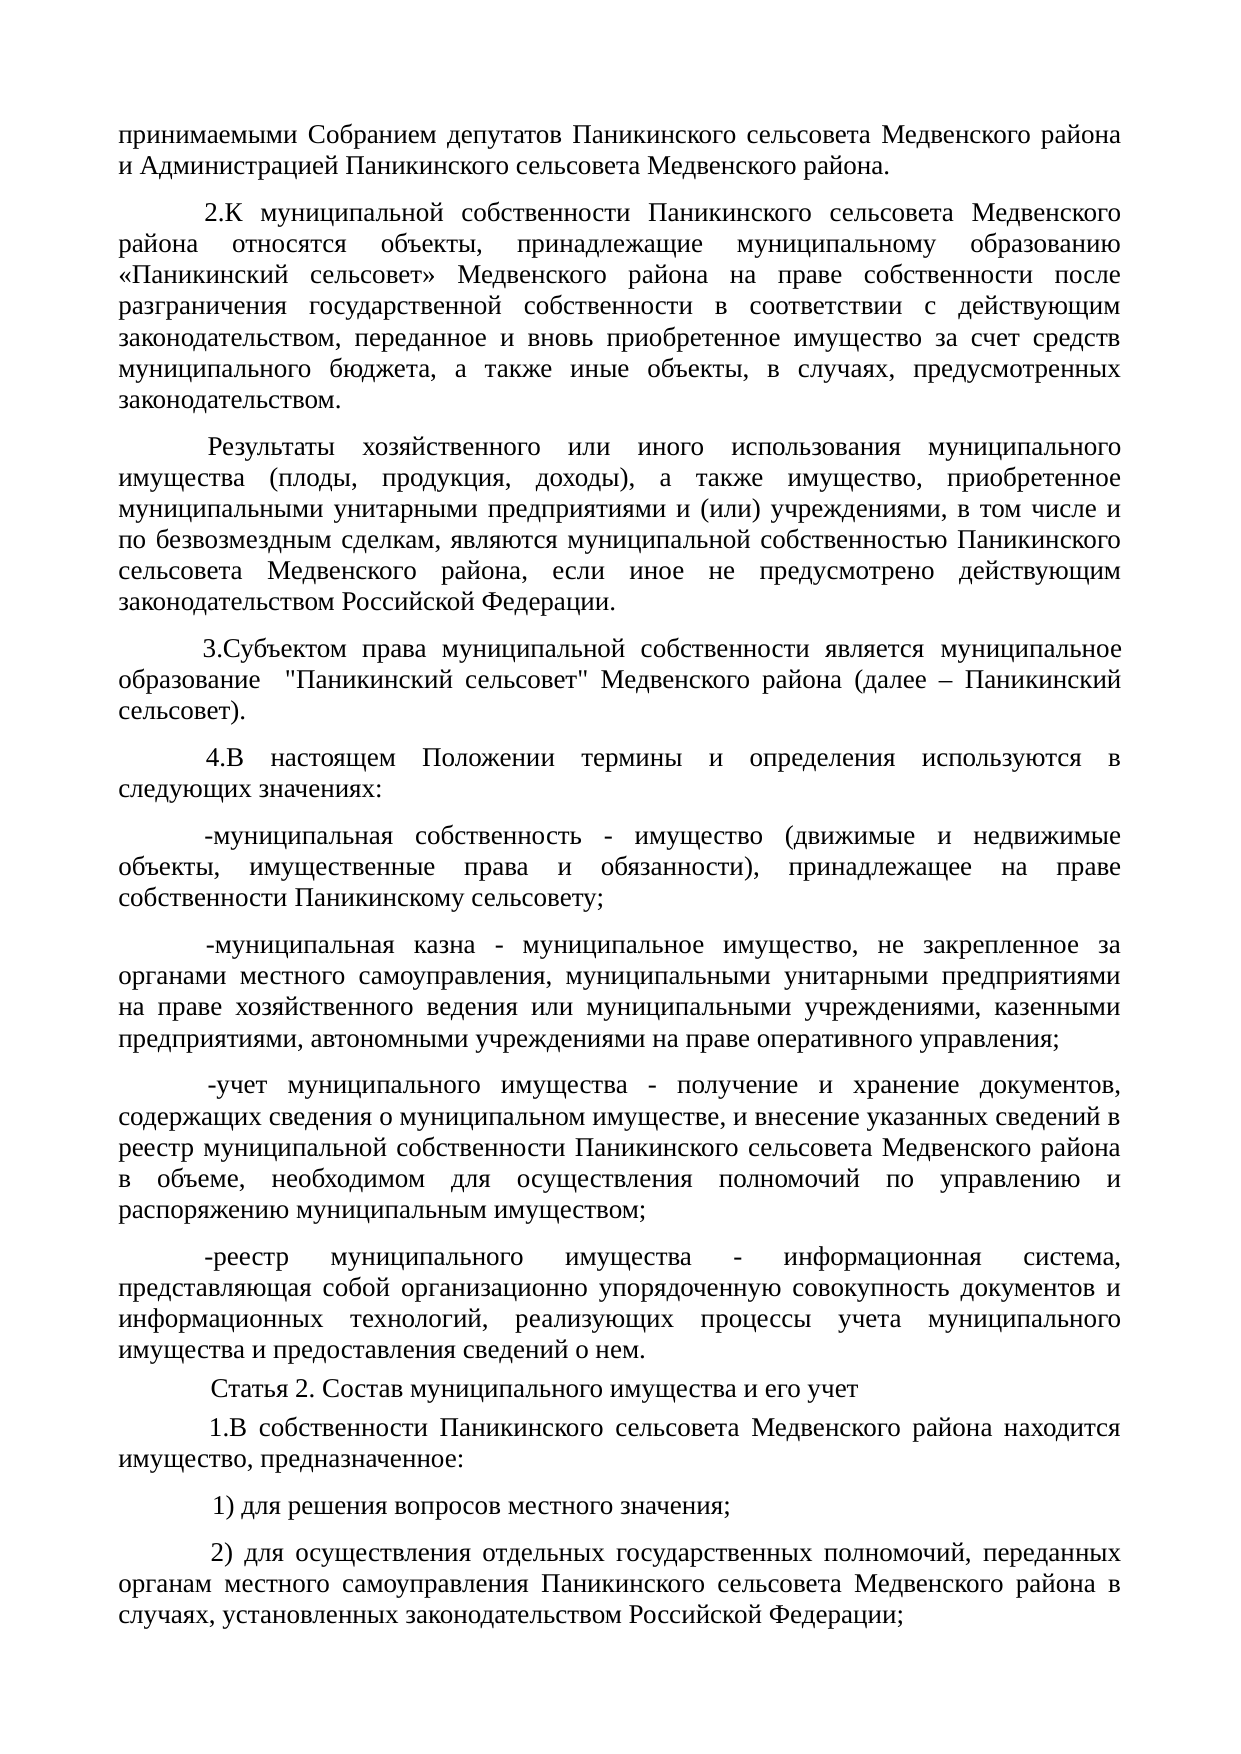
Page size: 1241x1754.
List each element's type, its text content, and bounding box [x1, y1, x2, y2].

text 4.В настоящем Положении термины и определения используются в следующих значениях: [118, 741, 1122, 803]
text 2) для осуществления отдельных государственных полномочий, переданных органам местного самоуправления Паникинского сельсовета Медвенского района в случаях, установленных законодательством Российской Федерации; [118, 1536, 1122, 1629]
text Статья 2. Состав муниципального имущества и его учет [118, 1372, 1122, 1403]
text -реестр муниципального имущества - информационная система, представляющая собой организационно упорядоченную совокупность документов и информационных технологий, реализующих процессы учета муниципального имущества и предоставления сведений о нем. [118, 1240, 1122, 1364]
text 2.К муниципальной собственности Паникинского сельсовета Медвенского района относятся объекты, принадлежащие муниципальному образованию «Паникинский сельсовет» Медвенского района на праве собственности после разграничения государственной собственности в соответствии с действующим законодательством, переданное и вновь приобретенное имущество за счет средств муниципального бюджета, а также иные объекты, в случаях, предусмотренных законодательством. [118, 196, 1122, 414]
text 3.Субъектом права муниципальной собственности является муниципальное образование "Паникинский сельсовет" Медвенского района (далее – Паникинский сельсовет). [118, 632, 1122, 726]
text принимаемыми Собранием депутатов Паникинского сельсовета Медвенского района и Администрацией Паникинского сельсовета Медвенского района. [118, 118, 1122, 180]
text -учет муниципального имущества - получение и хранение документов, содержащих сведения о муниципальном имуществе, и внесение указанных сведений в реестр муниципальной собственности Паникинского сельсовета Медвенского района в объеме, необходимом для осуществления полномочий по управлению и распоряжению муниципальным имуществом; [118, 1068, 1122, 1224]
text -муниципальная казна - муниципальное имущество, не закрепленное за органами местного самоуправления, муниципальными унитарными предприятиями на праве хозяйственного ведения или муниципальными учреждениями, казенными предприятиями, автономными учреждениями на праве оперативного управления; [118, 928, 1122, 1053]
text -муниципальная собственность - имущество (движимые и недвижимые объекты, имущественные права и обязанности), принадлежащее на праве собственности Паникинскому сельсовету; [118, 819, 1122, 913]
text 1) для решения вопросов местного значения; [118, 1489, 1122, 1520]
text 1.В собственности Паникинского сельсовета Медвенского района находится имущество, предназначенное: [118, 1411, 1122, 1473]
text Результаты хозяйственного или иного использования муниципального имущества (плоды, продукция, доходы), а также имущество, приобретенное муниципальными унитарными предприятиями и (или) учреждениями, в том числе и по безвозмездным сделкам, являются муниципальной собственностью Паникинского сельсовета Медвенского района, если иное не предусмотрено действующим законодательством Российской Федерации. [118, 430, 1122, 617]
